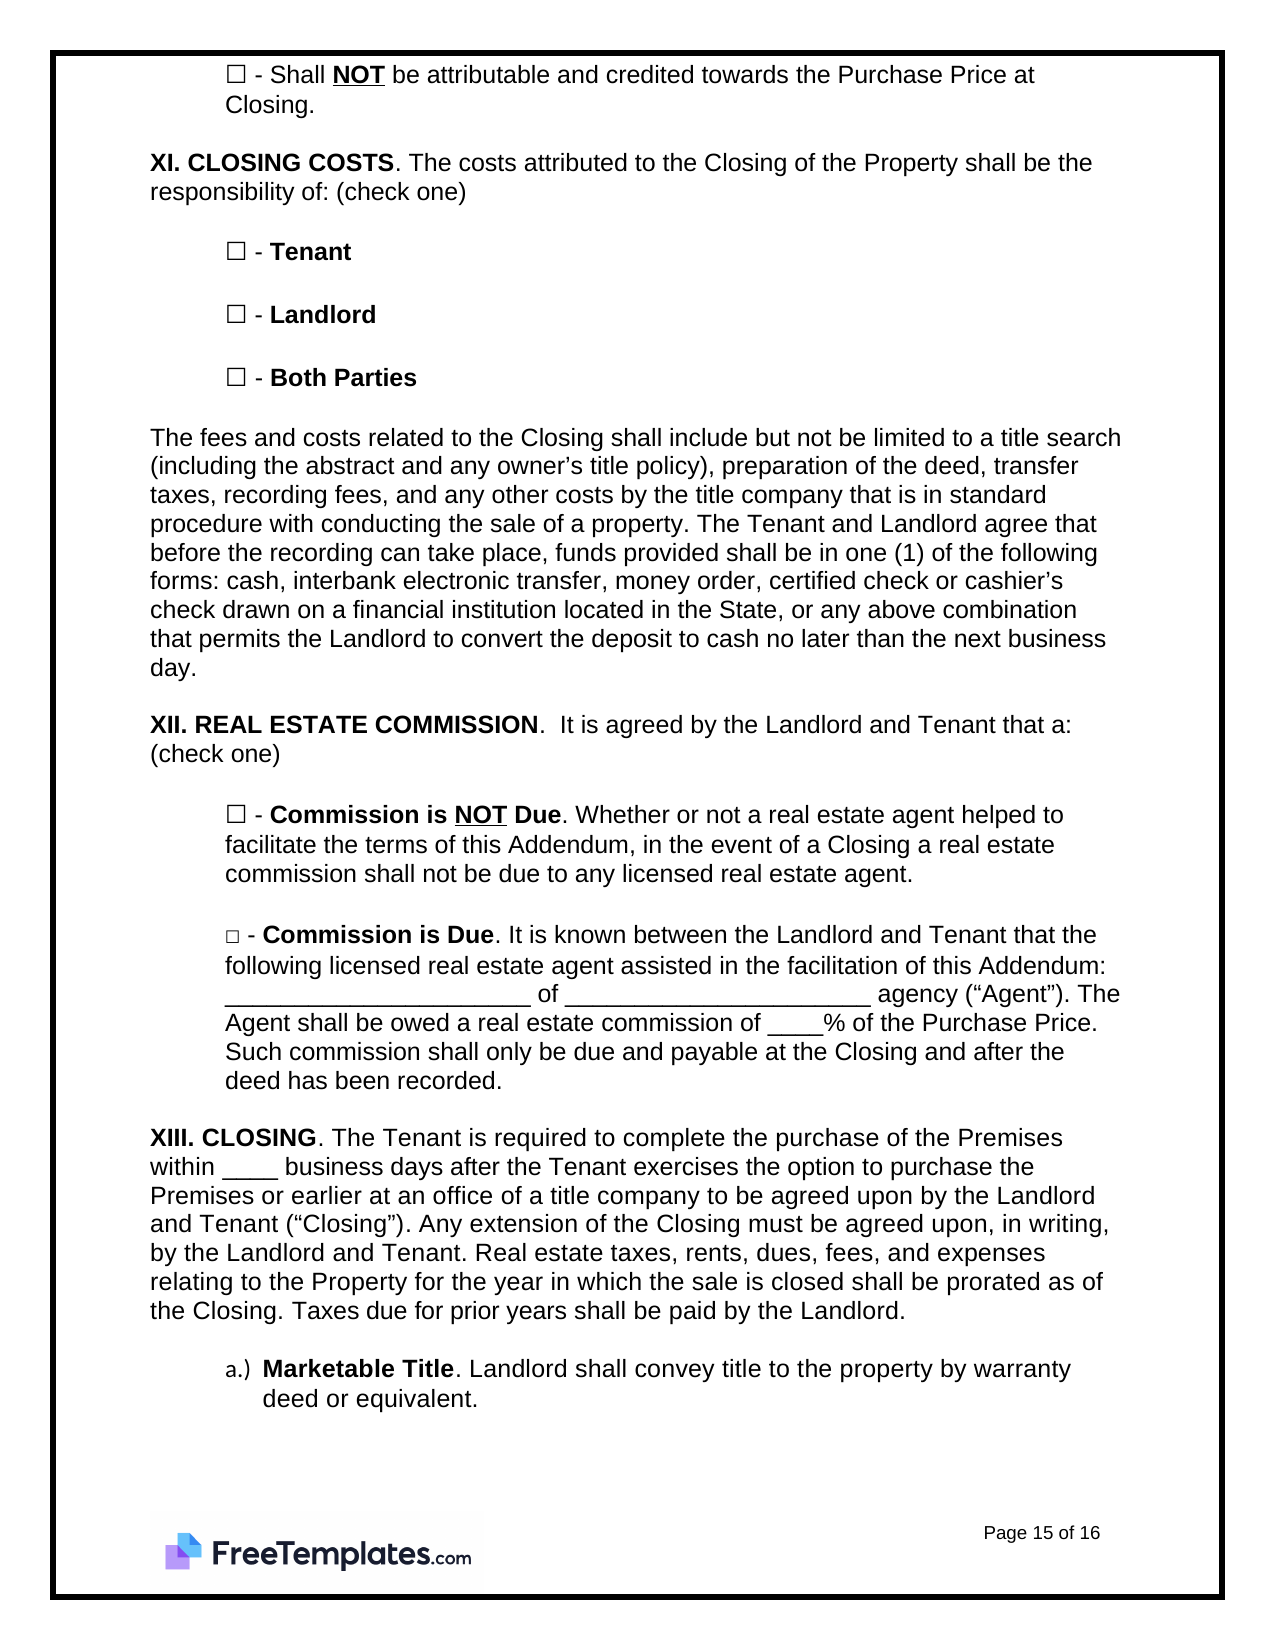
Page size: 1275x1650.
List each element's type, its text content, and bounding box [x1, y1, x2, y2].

text XII. REAL ESTATE COMMISSION. It is agreed by the Landlord and Tenant that a: (check one) [150, 710, 1125, 767]
text ☐ - Both Parties [225, 360, 1125, 394]
text ☐ - Tenant [225, 234, 1125, 268]
text XIII. CLOSING. The Tenant is required to complete the purchase of the Premises within ____ business days after the Tenant exercises the option to purchase the Premises or earlier at an office of a title company to be agreed upon by the Landlord and Tenant (“Closing”). Any extension of the Closing must be agreed upon, in writing, by the Landlord and Tenant. Real estate taxes, rents, dues, fees, and expenses relating to the Property for the year in which the sale is closed shall be prorated as of the Closing. Taxes due for prior years shall be paid by the Landlord. [150, 1123, 1125, 1324]
text The fees and costs related to the Closing shall include but not be limited to a title search (including the abstract and any owner’s title policy), preparation of the deed, transfer taxes, recording fees, and any other costs by the title company that is in standard procedure with conducting the sale of a property. The Tenant and Landlord agree that before the recording can take place, funds provided shall be in one (1) of the following forms: cash, interbank electronic transfer, money order, certified check or cashier’s check drawn on a financial institution located in the State, or any above combination that permits the Landlord to convert the deposit to cash no later than the next business day. [150, 422, 1125, 681]
text ☐ - Shall NOT be attributable and credited towards the Purchase Price at Closing. [225, 56, 1125, 119]
text ☐ - Landlord [225, 297, 1125, 331]
text XI. CLOSING COSTS. The costs attributed to the Closing of the Property shall be the responsibility of: (check one) [150, 148, 1125, 205]
text ☐ - Commission is Due. It is known between the Landlord and Tenant that the following licensed real estate agent assisted in the facilitation of this Addendum: ______________________ of ______________________ agency (“Agent”). The Agent shall be owed a real estate commission of ____% of the Purchase Price. Such commission shall only be due and payable at the Closing and after the deed has been recorded. [225, 917, 1125, 1094]
list Marketable Title. Landlord shall convey title to the property by warranty deed or equivalent. [225, 1353, 1125, 1412]
text ☐ - Commission is NOT Due. Whether or not a real estate agent helped to facilitate the terms of this Addendum, in the event of a Closing a real estate commission shall not be due to any licensed real estate agent. [225, 796, 1125, 888]
